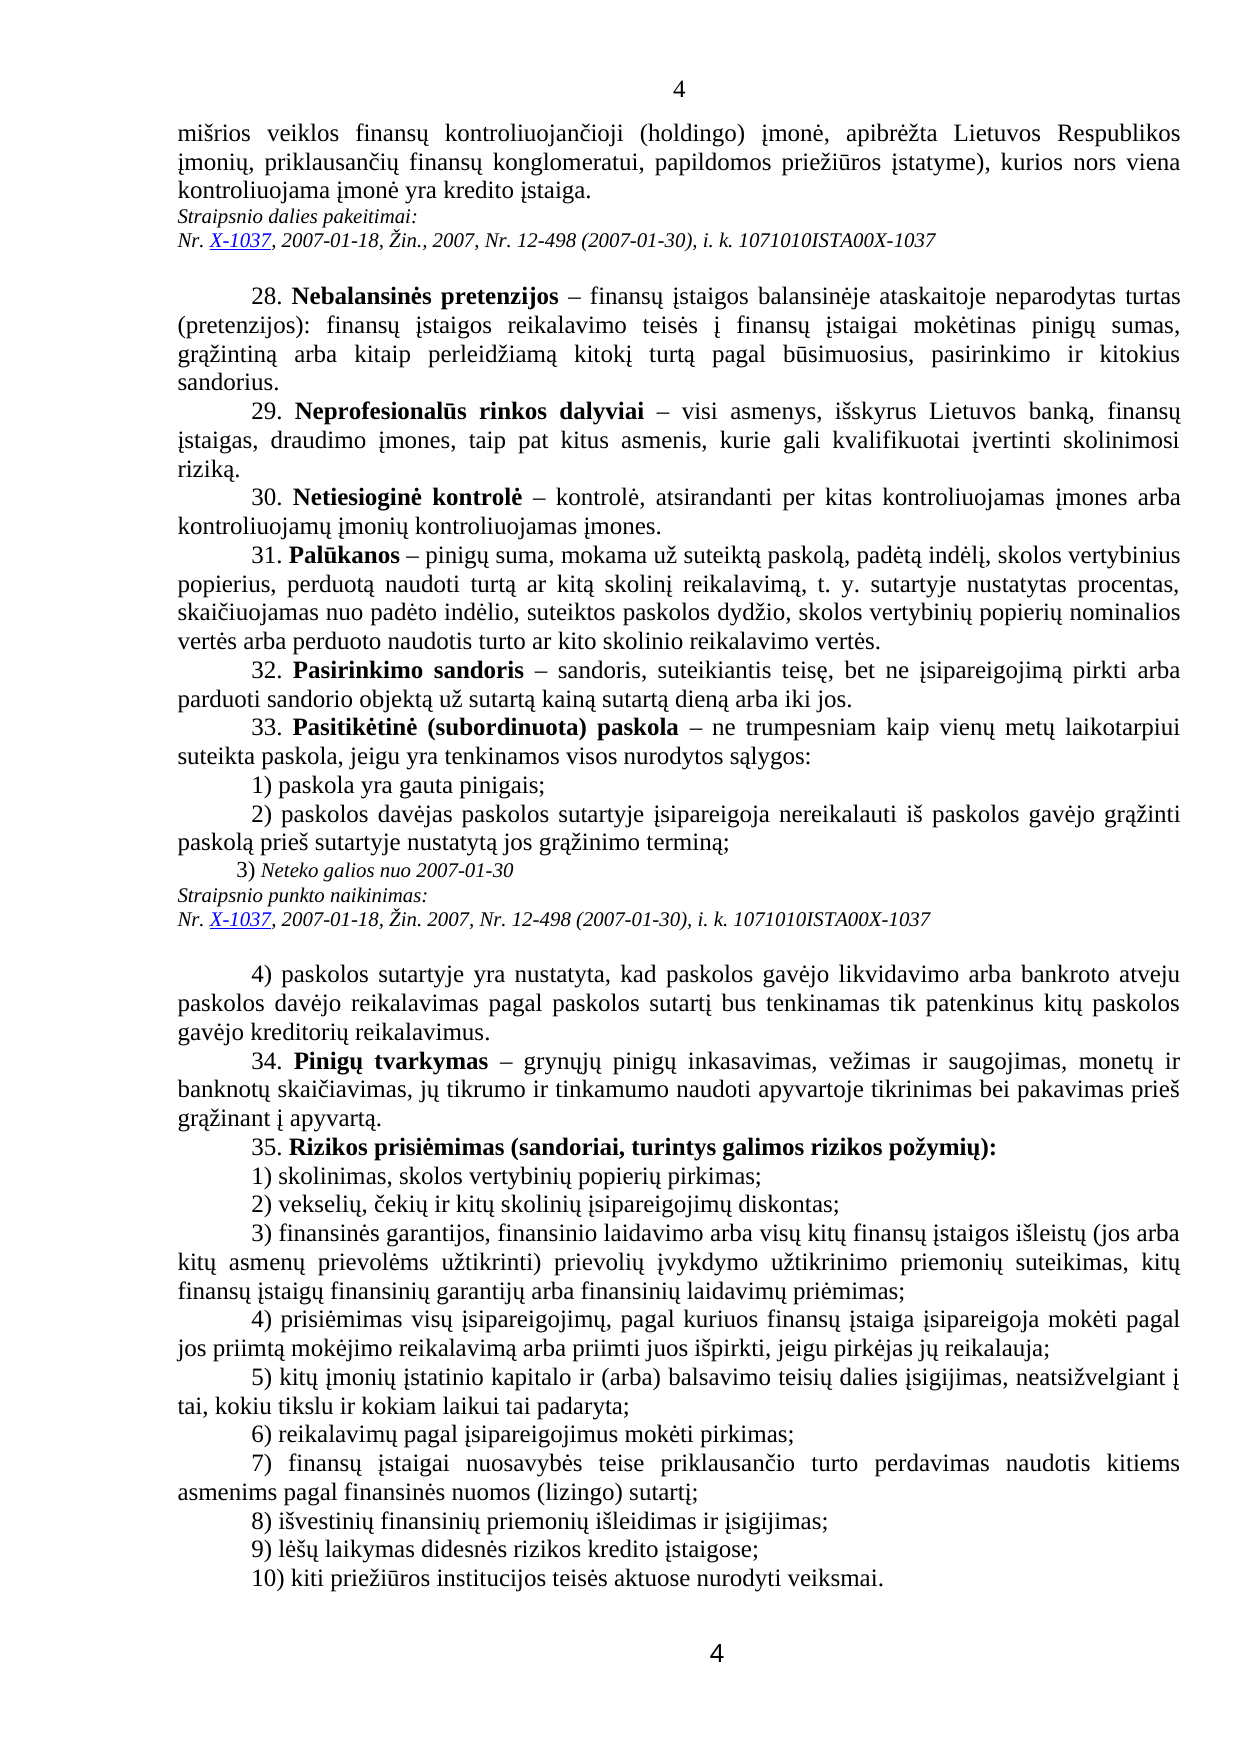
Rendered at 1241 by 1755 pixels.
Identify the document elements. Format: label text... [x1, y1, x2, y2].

text 33. Pasitikėtinė (subordinuota) paskola – ne trumpesniam kaip vienų metų laikotarpiui suteikta paskola, jeigu yra tenkinamos visos nurodytos sąlygos: [177, 712, 1181, 770]
text 3) finansinės garantijos, finansinio laidavimo arba visų kitų finansų įstaigos išleistų (jos arba kitų asmenų prievolėms užtikrinti) prievolių įvykdymo užtikrinimo priemonių suteikimas, kitų finansų įstaigų finansinių garantijų arba finansinių laidavimų priėmimas; [177, 1218, 1181, 1304]
text 5) kitų įmonių įstatinio kapitalo ir (arba) balsavimo teisių dalies įsigijimas, neatsižvelgiant į tai, kokiu tikslu ir kokiam laikui tai padaryta; [177, 1362, 1181, 1419]
text 10) kiti priežiūros institucijos teisės aktuose nurodyti veiksmai. [177, 1563, 1181, 1592]
text 2) vekselių, čekių ir kitų skolinių įsipareigojimų diskontas; [177, 1189, 1181, 1218]
text Straipsnio dalies pakeitimai: [177, 204, 1181, 228]
text 2) paskolos davėjas paskolos sutartyje įsipareigoja nereikalauti iš paskolos gavėjo grąžinti paskolą prieš sutartyje nustatytą jos grąžinimo terminą; [177, 799, 1181, 856]
text 30. Netiesioginė kontrolė – kontrolė, atsirandanti per kitas kontroliuojamas įmones arba kontroliuojamų įmonių kontroliuojamas įmones. [177, 482, 1181, 540]
text 3) Neteko galios nuo 2007-01-30 [177, 856, 1181, 883]
text 4) prisiėmimas visų įsipareigojimų, pagal kuriuos finansų įstaiga įsipareigoja mokėti pagal jos priimtą mokėjimo reikalavimą arba priimti juos išpirkti, jeigu pirkėjas jų reikalauja; [177, 1304, 1181, 1362]
text 28. Nebalansinės pretenzijos – finansų įstaigos balansinėje ataskaitoje neparodytas turtas (pretenzijos): finansų įstaigos reikalavimo teisės į finansų įstaigai mokėtinas pinigų sumas, grąžintiną arba kitaip perleidžiamą kitokį turtą pagal būsimuosius, pasirinkimo ir kitokius sandorius. [177, 281, 1181, 396]
text Straipsnio punkto naikinimas: [177, 883, 1181, 907]
text 31. Palūkanos – pinigų suma, mokama už suteiktą paskolą, padėtą indėlį, skolos vertybinius popierius, perduotą naudoti turtą ar kitą skolinį reikalavimą, t. y. sutartyje nustatytas procentas, skaičiuojamas nuo padėto indėlio, suteiktos paskolos dydžio, skolos vertybinių popierių nominalios vertės arba perduoto naudotis turto ar kito skolinio reikalavimo vertės. [177, 540, 1181, 655]
text Nr. X-1037, 2007-01-18, Žin. 2007, Nr. 12-498 (2007-01-30), i. k. 1071010ISTA00X-1037 [177, 907, 1181, 931]
text 9) lėšų laikymas didesnės rizikos kredito įstaigose; [177, 1534, 1181, 1563]
text 8) išvestinių finansinių priemonių išleidimas ir įsigijimas; [177, 1506, 1181, 1534]
text 1) skolinimas, skolos vertybinių popierių pirkimas; [177, 1161, 1181, 1189]
text Nr. X-1037, 2007-01-18, Žin., 2007, Nr. 12-498 (2007-01-30), i. k. 1071010ISTA00X-1037 [177, 228, 1181, 252]
text 29. Neprofesionalūs rinkos dalyviai – visi asmenys, išskyrus Lietuvos banką, finansų įstaigas, draudimo įmones, taip pat kitus asmenis, kurie gali kvalifikuotai įvertinti skolinimosi riziką. [177, 396, 1181, 482]
text 4) paskolos sutartyje yra nustatyta, kad paskolos gavėjo likvidavimo arba bankroto atveju paskolos davėjo reikalavimas pagal paskolos sutartį bus tenkinamas tik patenkinus kitų paskolos gavėjo kreditorių reikalavimus. [177, 959, 1181, 1046]
text 1) paskola yra gauta pinigais; [177, 770, 1181, 799]
text 6) reikalavimų pagal įsipareigojimus mokėti pirkimas; [177, 1419, 1181, 1448]
text 32. Pasirinkimo sandoris – sandoris, suteikiantis teisę, bet ne įsipareigojimą pirkti arba parduoti sandorio objektą už sutartą kainą sutartą dieną arba iki jos. [177, 655, 1181, 712]
text 34. Pinigų tvarkymas – grynųjų pinigų inkasavimas, vežimas ir saugojimas, monetų ir banknotų skaičiavimas, jų tikrumo ir tinkamumo naudoti apyvartoje tikrinimas bei pakavimas prieš grąžinant į apyvartą. [177, 1046, 1181, 1132]
text 7) finansų įstaigai nuosavybės teise priklausančio turto perdavimas naudotis kitiems asmenims pagal finansinės nuomos (lizingo) sutartį; [177, 1448, 1181, 1506]
text mišrios veiklos finansų kontroliuojančioji (holdingo) įmonė, apibrėžta Lietuvos Respublikos įmonių, priklausančių finansų konglomeratui, papildomos priežiūros įstatyme), kurios nors viena kontroliuojama įmonė yra kredito įstaiga. [177, 118, 1181, 204]
text 35. Rizikos prisiėmimas (sandoriai, turintys galimos rizikos požymių): [177, 1132, 1181, 1161]
